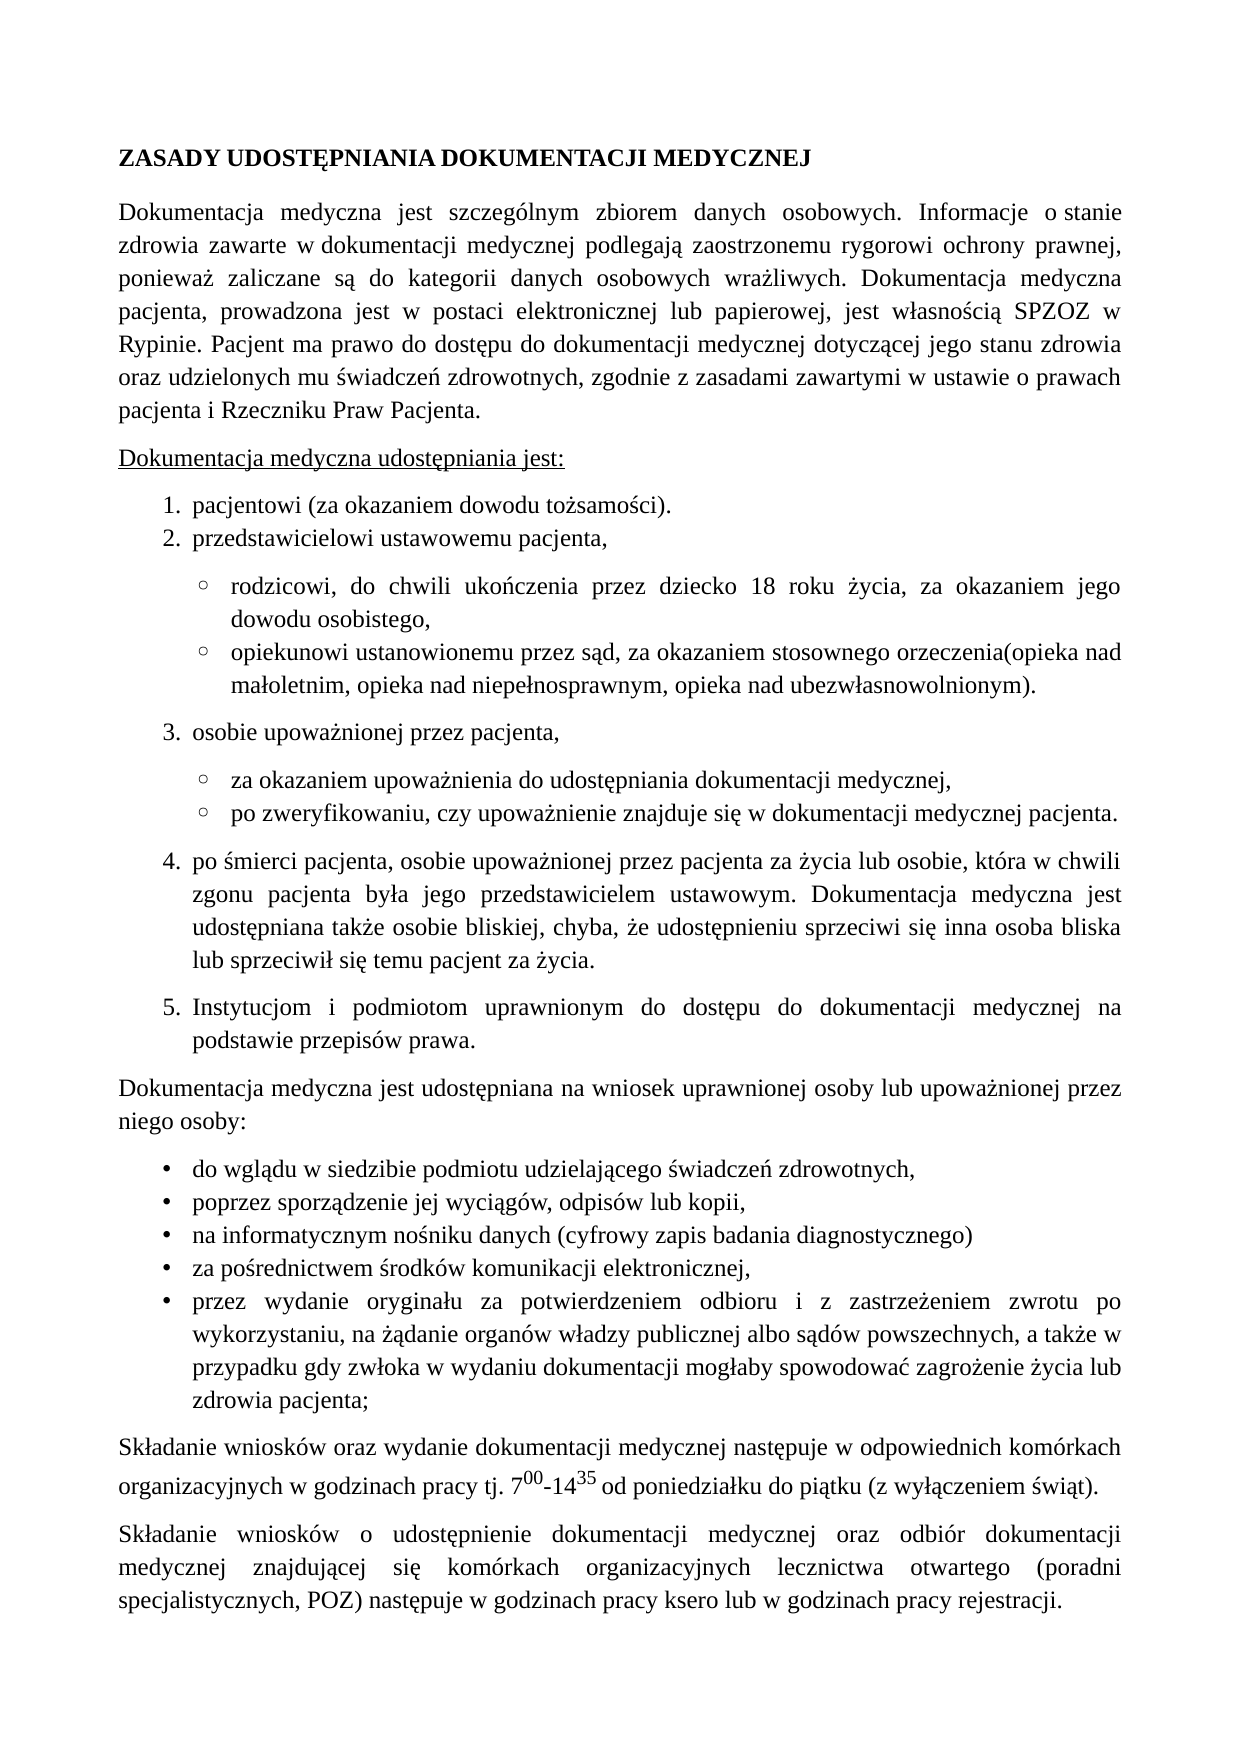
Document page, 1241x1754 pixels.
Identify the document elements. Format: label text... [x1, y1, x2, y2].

list opiekunowi ustanowionemu przez sąd, za okazaniem stosownego orzeczenia(opieka nad małoletnim, opieka nad niepełnosprawnym, opieka nad ubezwłasnowolnionym). [193, 637, 1122, 699]
text Składanie wniosków oraz wydanie dokumentacji medycznej następuje w odpowiednich komórkach organizacyjnych w godzinach pracy tj. 700-1435 od poniedziałku do piątku (z wyłączeniem świąt). [118, 1432, 1122, 1500]
list przedstawicielowi ustawowemu pacjenta, [162, 523, 1122, 552]
subtitle ZASADY UDOSTĘPNIANIA DOKUMENTACJI MEDYCZNEJ [118, 143, 1122, 172]
text Dokumentacja medyczna jest udostępniana na wniosek uprawnionej osoby lub upoważnionej przez niego osoby: [118, 1073, 1122, 1135]
list przez wydanie oryginału za potwierdzeniem odbioru i z zastrzeżeniem zwrotu po wykorzystaniu, na żądanie organów władzy publicznej albo sądów powszechnych, a także w przypadku gdy zwłoka w wydaniu dokumentacji mogłaby spowodować zagrożenie życia lub zdrowia pacjenta; [162, 1286, 1122, 1413]
text Dokumentacja medyczna udostępniania jest: [118, 443, 1122, 471]
text Składanie wniosków o udostępnienie dokumentacji medycznej oraz odbiór dokumentacji medycznej znajdującej się komórkach organizacyjnych lecznictwa otwartego (poradni specjalistycznych, POZ) następuje w godzinach pracy ksero lub w godzinach pracy rejestracji. [118, 1519, 1122, 1614]
list na informatycznym nośniku danych (cyfrowy zapis badania diagnostycznego) [162, 1220, 1122, 1248]
list za pośrednictwem środków komunikacji elektronicznej, [162, 1253, 1122, 1281]
list rodzicowi, do chwili ukończenia przez dziecko 18 roku życia, za okazaniem jego dowodu osobistego, [193, 571, 1122, 633]
list poprzez sporządzenie jej wyciągów, odpisów lub kopii, [162, 1187, 1122, 1215]
list Instytucjom i podmiotom uprawnionym do dostępu do dokumentacji medycznej na podstawie przepisów prawa. [162, 992, 1122, 1054]
list po śmierci pacjenta, osobie upoważnionej przez pacjenta za życia lub osobie, która w chwili zgonu pacjenta była jego przedstawicielem ustawowym. Dokumentacja medyczna jest udostępniana także osobie bliskiej, chyba, że udostępnieniu sprzeciwi się inna osoba bliska lub sprzeciwił się temu pacjent za życia. [162, 846, 1122, 973]
list pacjentowi (za okazaniem dowodu tożsamości). [162, 490, 1122, 519]
list do wglądu w siedzibie podmiotu udzielającego świadczeń zdrowotnych, [162, 1154, 1122, 1182]
text Dokumentacja medyczna jest szczególnym zbiorem danych osobowych. Informacje o stanie zdrowia zawarte w dokumentacji medycznej podlegają zaostrzonemu rygorowi ochrony prawnej, ponieważ zaliczane są do kategorii danych osobowych wrażliwych. Dokumentacja medyczna pacjenta, prowadzona jest w postaci elektronicznej lub papierowej, jest własnością SPZOZ w Rypinie. Pacjent ma prawo do dostępu do dokumentacji medycznej dotyczącej jego stanu zdrowia oraz udzielonych mu świadczeń zdrowotnych, zgodnie z zasadami zawartymi w ustawie o prawach pacjenta i Rzeczniku Praw Pacjenta. [118, 197, 1122, 424]
list osobie upoważnionej przez pacjenta, [162, 717, 1122, 746]
list za okazaniem upoważnienia do udostępniania dokumentacji medycznej, [193, 765, 1122, 794]
list po zweryfikowaniu, czy upoważnienie znajduje się w dokumentacji medycznej pacjenta. [193, 798, 1122, 827]
